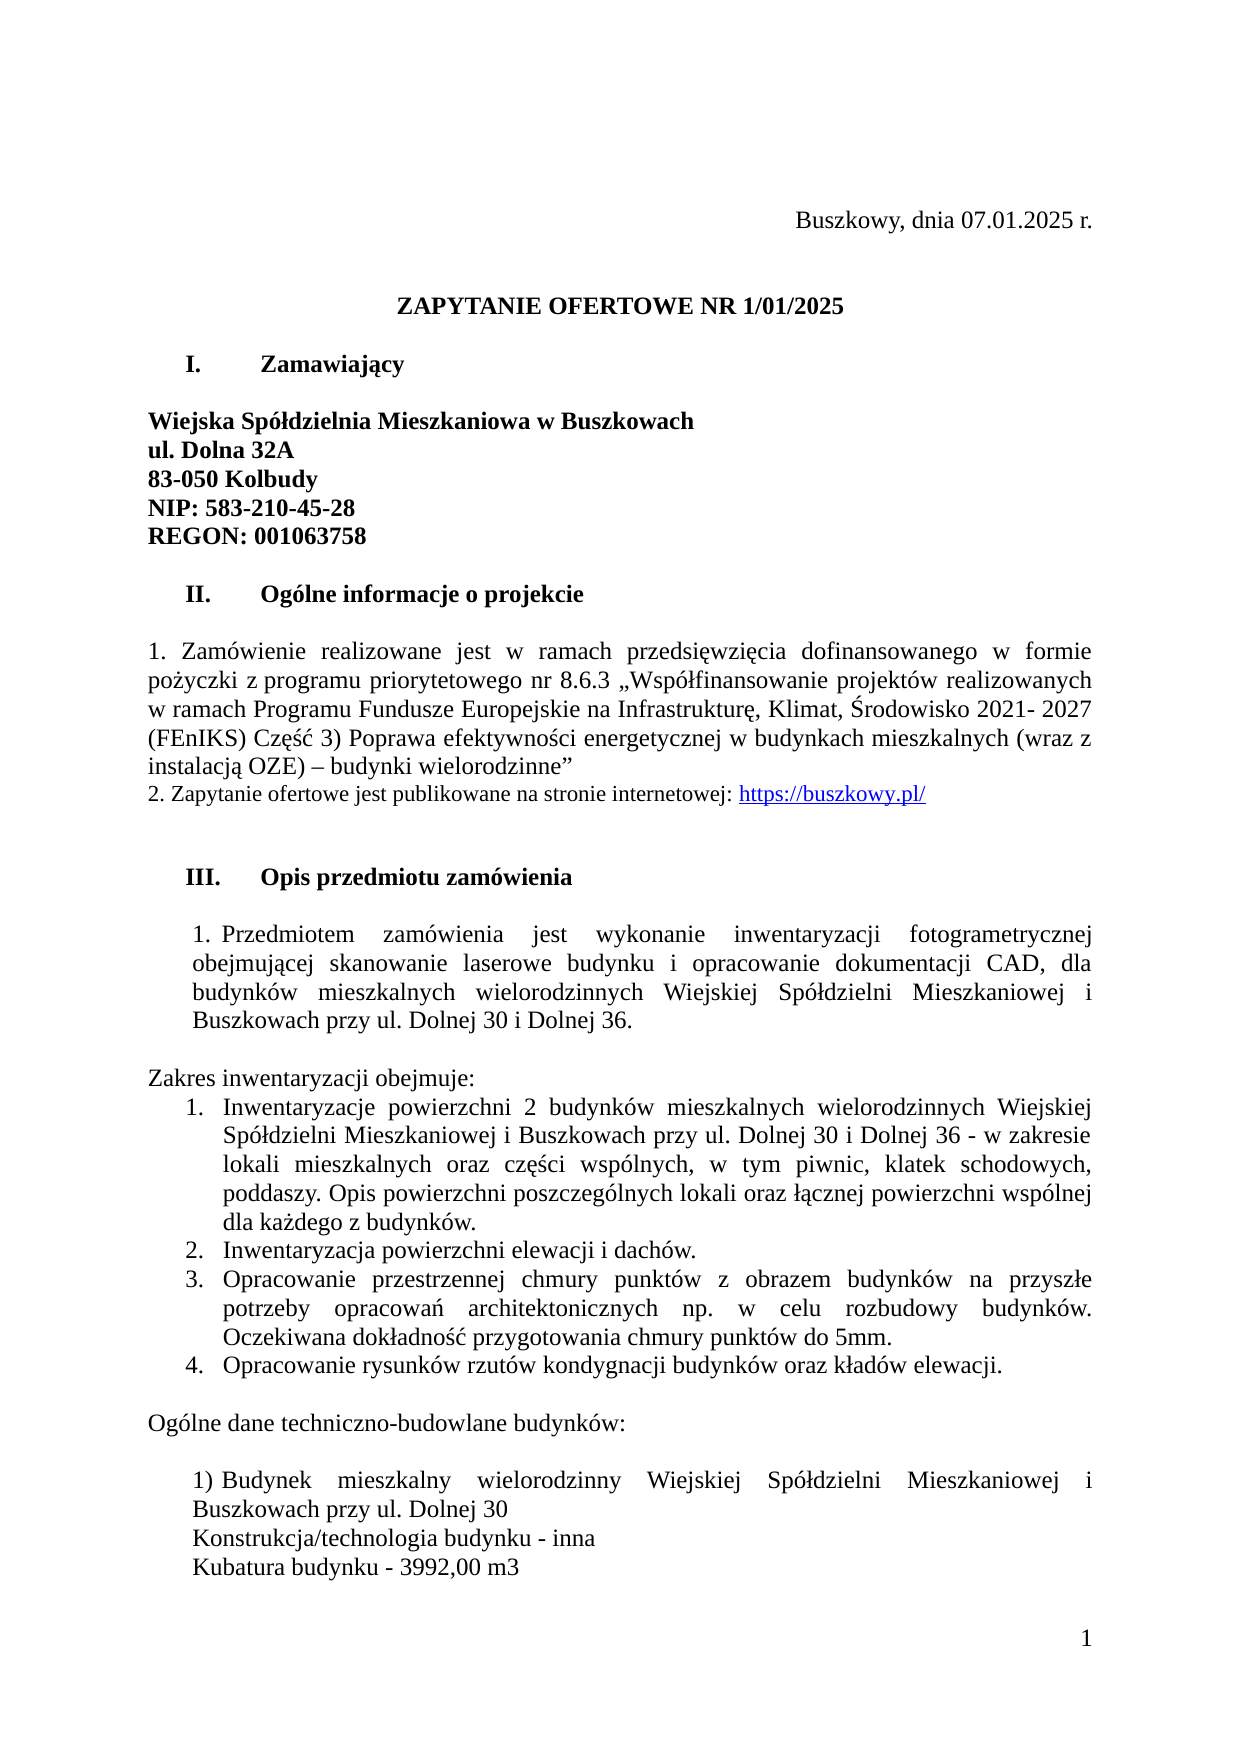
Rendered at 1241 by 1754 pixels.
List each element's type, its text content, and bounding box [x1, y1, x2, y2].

text Wiejska Spółdzielnia Mieszkaniowa w Buszkowach [148, 406, 1093, 435]
text ul. Dolna 32A [148, 435, 1093, 464]
text Buszkowy, dnia 07.01.2025 r. [664, 205, 1093, 234]
list Budynek mieszkalny wielorodzinny Wiejskiej Spółdzielni Mieszkaniowej i Buszkowach przy ul. Dolnej 30 [192, 1465, 1093, 1523]
list Opracowanie przestrzennej chmury punktów z obrazem budynków na przyszłe potrzeby opracowań architektonicznych np. w celu rozbudowy budynków. Oczekiwana dokładność przygotowania chmury punktów do 5mm. [185, 1264, 1093, 1350]
text Konstrukcja/technologia budynku - inna [192, 1523, 1093, 1552]
text REGON: 001063758 [148, 521, 1093, 550]
list Przedmiotem zamówienia jest wykonanie inwentaryzacji fotogrametrycznej obejmującej skanowanie laserowe budynku i opracowanie dokumentacji CAD, dla budynków mieszkalnych wielorodzinnych Wiejskiej Spółdzielni Mieszkaniowej i Buszkowach przy ul. Dolnej 30 i Dolnej 36. [192, 919, 1093, 1034]
text 1. Zamówienie realizowane jest w ramach przedsięwzięcia dofinansowanego w formie pożyczki z programu priorytetowego nr 8.6.3 „Współfinansowanie projektów realizowanych w ramach Programu Fundusze Europejskie na Infrastrukturę, Klimat, Środowisko 2021- 2027 (FEnIKS) Część 3) Poprawa efektywności energetycznej w budynkach mieszkalnych (wraz z instalacją OZE) – budynki wielorodzinne” [148, 636, 1093, 780]
text Zakres inwentaryzacji obejmuje: [148, 1063, 1093, 1092]
text ZAPYTANIE OFERTOWE NR 1/01/2025 [148, 291, 1093, 320]
list Inwentaryzacje powierzchni 2 budynków mieszkalnych wielorodzinnych Wiejskiej Spółdzielni Mieszkaniowej i Buszkowach przy ul. Dolnej 30 i Dolnej 36 - w zakresie lokali mieszkalnych oraz części wspólnych, w tym piwnic, klatek schodowych, poddaszy. Opis powierzchni poszczególnych lokali oraz łącznej powierzchni wspólnej dla każdego z budynków. [185, 1092, 1093, 1235]
text Ogólne dane techniczno-budowlane budynków: [148, 1408, 1093, 1437]
list Opis przedmiotu zamówienia [185, 862, 1093, 890]
list Inwentaryzacja powierzchni elewacji i dachów. [185, 1235, 1093, 1264]
text NIP: 583-210-45-28 [148, 493, 1093, 521]
text 83-050 Kolbudy [148, 464, 1093, 493]
list Zamawiający [185, 349, 1093, 378]
list Ogólne informacje o projekcie [185, 579, 1093, 608]
list Opracowanie rysunków rzutów kondygnacji budynków oraz kładów elewacji. [185, 1350, 1093, 1379]
text 2. Zapytanie ofertowe jest publikowane na stronie internetowej: https://buszkowy.pl/ [148, 780, 1093, 806]
text Kubatura budynku - 3992,00 m3 [192, 1552, 1093, 1580]
